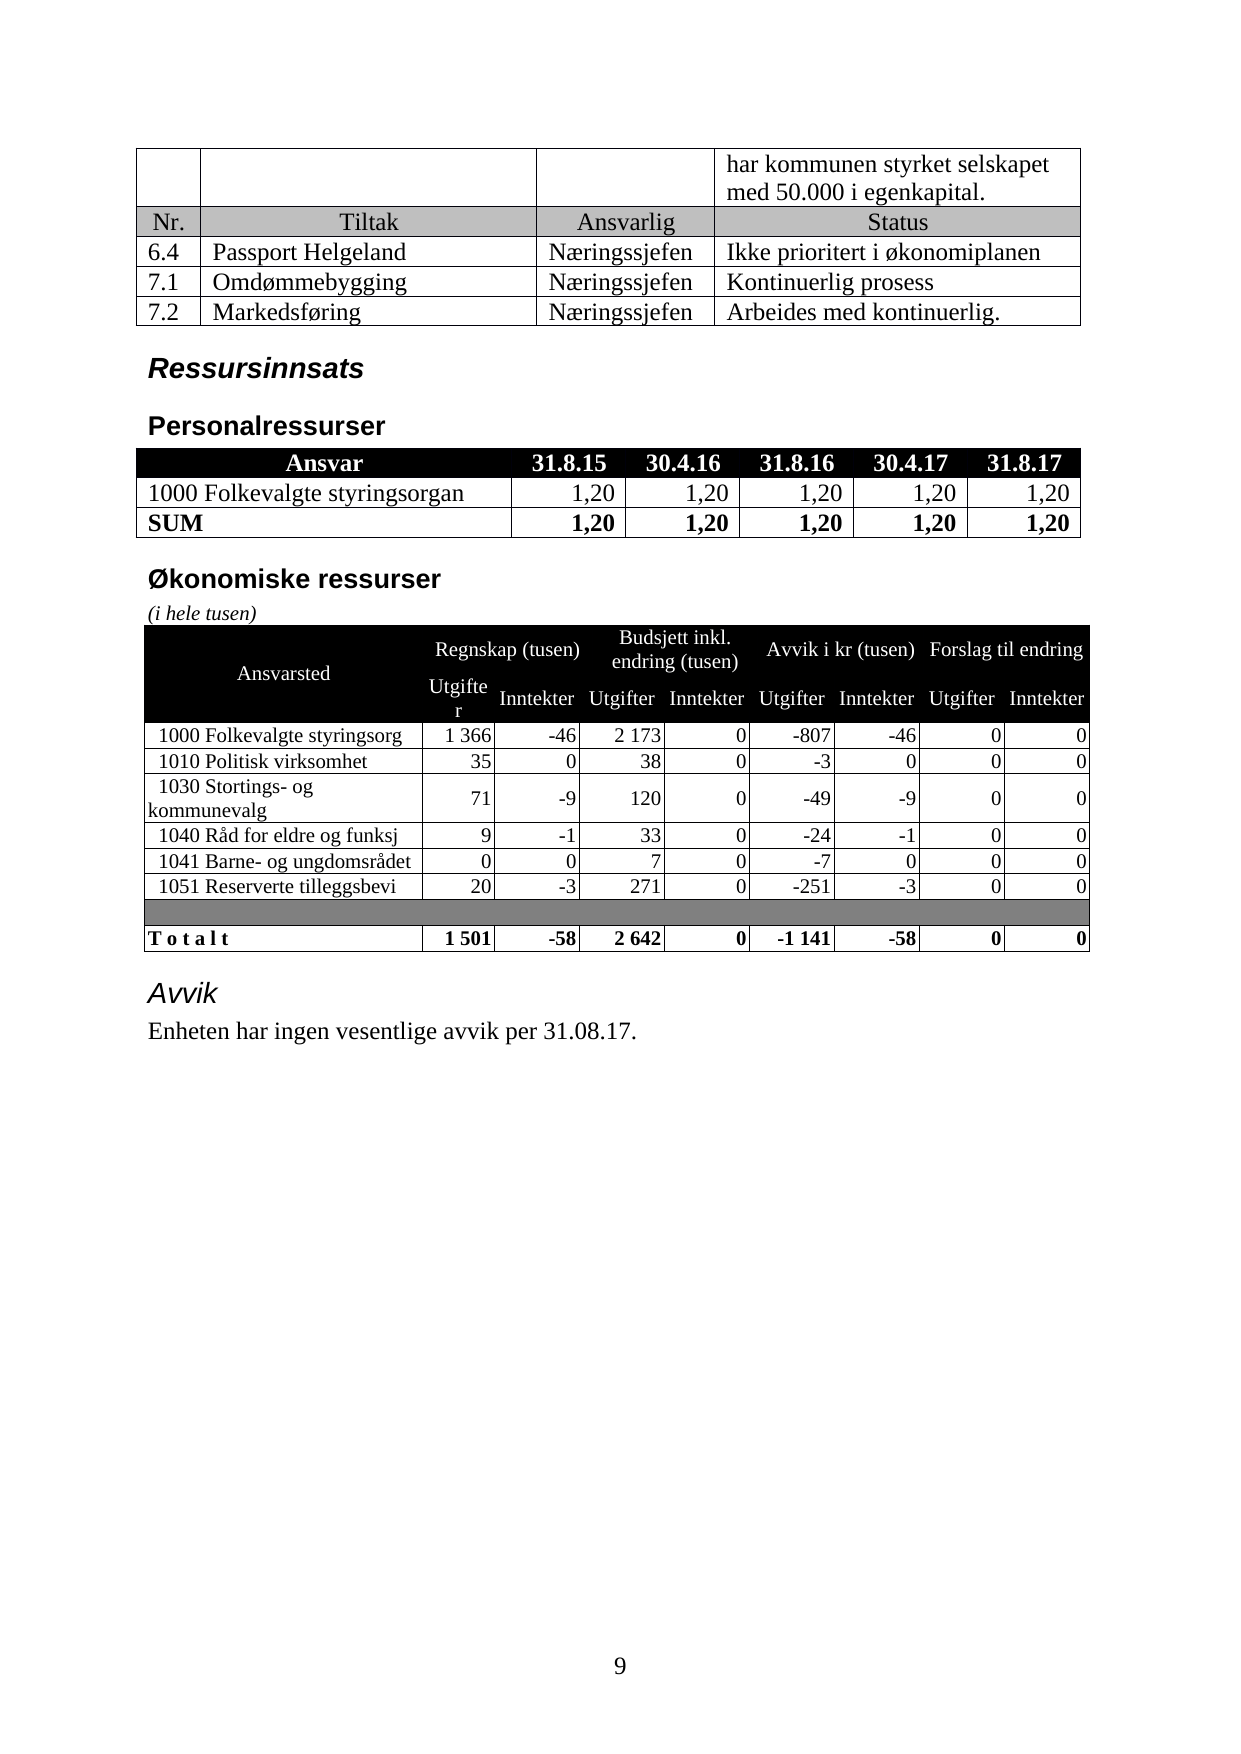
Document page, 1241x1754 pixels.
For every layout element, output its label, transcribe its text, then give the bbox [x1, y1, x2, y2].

table_header Ansvarsted [145, 626, 422, 722]
table_cell 0 [920, 926, 1004, 951]
table_cell 1,20 [854, 508, 967, 537]
table_cell [537, 149, 714, 206]
table_cell -24 [750, 823, 834, 848]
table_cell -3 [750, 749, 834, 773]
table_cell 1,20 [626, 478, 739, 507]
table_cell Tiltak [201, 207, 536, 236]
table_cell 1040 Råd for eldre og funksj [145, 823, 422, 848]
table_cell -1 141 [750, 926, 834, 951]
table_cell [422, 900, 494, 925]
table_cell Markedsføring [201, 297, 536, 325]
table_cell 0 [665, 874, 749, 899]
table_cell -9 [835, 774, 919, 822]
table_cell 1041 Barne- og ungdomsrådet [145, 849, 422, 873]
table_header 30.4.16 [626, 449, 739, 477]
table_cell har kommunen styrket selskapet med 50.000 i egenkapital. [715, 149, 1080, 206]
table_cell Utgifter [580, 674, 664, 722]
table_header 30.4.17 [854, 449, 967, 477]
table_cell 0 [920, 774, 1004, 822]
table_cell SUM [137, 508, 511, 537]
table_cell 0 [665, 749, 749, 773]
table_cell Ansvarlig [537, 207, 714, 236]
table_cell 0 [1005, 749, 1089, 773]
table_header 31.8.15 [512, 449, 625, 477]
table_cell -46 [835, 723, 919, 747]
table_cell 0 [920, 874, 1004, 899]
table_cell 0 [1005, 926, 1089, 951]
table_cell -807 [750, 723, 834, 747]
table_cell 0 [665, 823, 749, 848]
table_cell 120 [580, 774, 664, 822]
table_cell Næringssjefen [537, 267, 714, 296]
table_cell Næringssjefen [537, 297, 714, 325]
table_cell [201, 149, 536, 206]
table_cell -1 [835, 823, 919, 848]
table_cell 271 [580, 874, 664, 899]
table_cell -1 [495, 823, 579, 848]
table_cell 0 [920, 749, 1004, 773]
table_cell 1,20 [512, 508, 625, 537]
table_cell [145, 900, 422, 925]
table_cell -3 [835, 874, 919, 899]
table_cell 1 366 [423, 723, 494, 747]
table_cell 0 [495, 849, 579, 873]
table_cell Omdømmebygging [201, 267, 536, 296]
table_cell 1051 Reserverte tilleggsbevi [145, 874, 422, 899]
table_header Forslag til endring [924, 626, 1089, 673]
table_cell 1030 Stortings- og kommunevalg [145, 774, 422, 822]
table_cell 0 [495, 749, 579, 773]
table_cell 0 [1005, 849, 1089, 873]
table_header 31.8.17 [968, 449, 1080, 477]
table_cell 1,20 [968, 478, 1080, 507]
table_cell -58 [835, 926, 919, 951]
table_cell 1,20 [968, 508, 1080, 537]
table_cell 38 [580, 749, 664, 773]
text (i hele tusen) [148, 600, 1092, 624]
table_cell 0 [835, 849, 919, 873]
table_cell 7.1 [137, 267, 200, 296]
table_cell Nr. [137, 207, 200, 236]
table_cell 35 [423, 749, 494, 773]
table_cell -58 [495, 926, 579, 951]
table_cell Utgifter [423, 674, 494, 722]
subtitle Avvik [148, 976, 1092, 1009]
table_cell Utgifter [750, 674, 834, 722]
table_cell Passport Helgeland [201, 237, 536, 266]
table_cell [1004, 900, 1089, 925]
table_cell Inntekter [665, 674, 749, 722]
table_cell 0 [1005, 874, 1089, 899]
table_cell Ikke prioritert i økonomiplanen [715, 237, 1080, 266]
subtitle Ressursinnsats [148, 351, 1092, 385]
text Enheten har ingen vesentlige avvik per 31.08.17. [148, 1016, 1092, 1044]
table_cell [579, 900, 664, 925]
table_cell 0 [835, 749, 919, 773]
table_cell [664, 900, 749, 925]
table_cell Arbeides med kontinuerlig. [715, 297, 1080, 325]
table_cell -251 [750, 874, 834, 899]
table_cell [494, 900, 579, 925]
table_cell 2 642 [580, 926, 664, 951]
table_cell 33 [580, 823, 664, 848]
table_cell 1000 Folkevalgte styringsorgan [137, 478, 511, 507]
table_cell 0 [1005, 823, 1089, 848]
table_cell 71 [423, 774, 494, 822]
table_cell T o t a l t [145, 926, 422, 951]
table_cell Næringssjefen [537, 237, 714, 266]
table_cell [919, 900, 1004, 925]
table_cell Kontinuerlig prosess [715, 267, 1080, 296]
table_cell 0 [920, 723, 1004, 747]
table_cell 1,20 [740, 508, 853, 537]
table_cell 1010 Politisk virksomhet [145, 749, 422, 773]
table_header Avvik i kr (tusen) [758, 626, 923, 673]
table_cell 1 501 [423, 926, 494, 951]
table_cell 0 [920, 849, 1004, 873]
table_header Budsjett inkl. endring (tusen) [593, 626, 757, 673]
table_cell Status [715, 207, 1080, 236]
table_cell [137, 149, 200, 206]
subtitle Personalressurser [148, 410, 1092, 441]
table_cell Inntekter [835, 674, 919, 722]
table_cell -49 [750, 774, 834, 822]
table_cell 0 [1005, 723, 1089, 747]
table_cell 0 [1005, 774, 1089, 822]
table_cell 1,20 [626, 508, 739, 537]
table_cell Inntekter [495, 674, 579, 722]
table_cell Utgifter [920, 674, 1004, 722]
table_cell 1,20 [740, 478, 853, 507]
table_cell 0 [423, 849, 494, 873]
table_cell [749, 900, 834, 925]
table_cell 0 [665, 926, 749, 951]
table_cell 20 [423, 874, 494, 899]
table_cell -46 [495, 723, 579, 747]
table_cell 2 173 [580, 723, 664, 747]
table_header Regnskap (tusen) [423, 626, 592, 673]
table_header 31.8.16 [740, 449, 853, 477]
table_cell -3 [495, 874, 579, 899]
table_cell [834, 900, 919, 925]
table_cell -9 [495, 774, 579, 822]
table_cell 0 [920, 823, 1004, 848]
table_cell 0 [665, 849, 749, 873]
table_cell 6.4 [137, 237, 200, 266]
table_cell 7 [580, 849, 664, 873]
table_cell 0 [665, 774, 749, 822]
table_cell 9 [423, 823, 494, 848]
table_cell 0 [665, 723, 749, 747]
table_cell 1000 Folkevalgte styringsorg [145, 723, 422, 747]
table_cell 1,20 [854, 478, 967, 507]
table_cell Inntekter [1005, 674, 1089, 722]
table_header Ansvar [137, 449, 511, 477]
table_cell -7 [750, 849, 834, 873]
table_cell 1,20 [512, 478, 625, 507]
table_cell 7.2 [137, 297, 200, 325]
subtitle Økonomiske ressurser [148, 563, 1092, 594]
